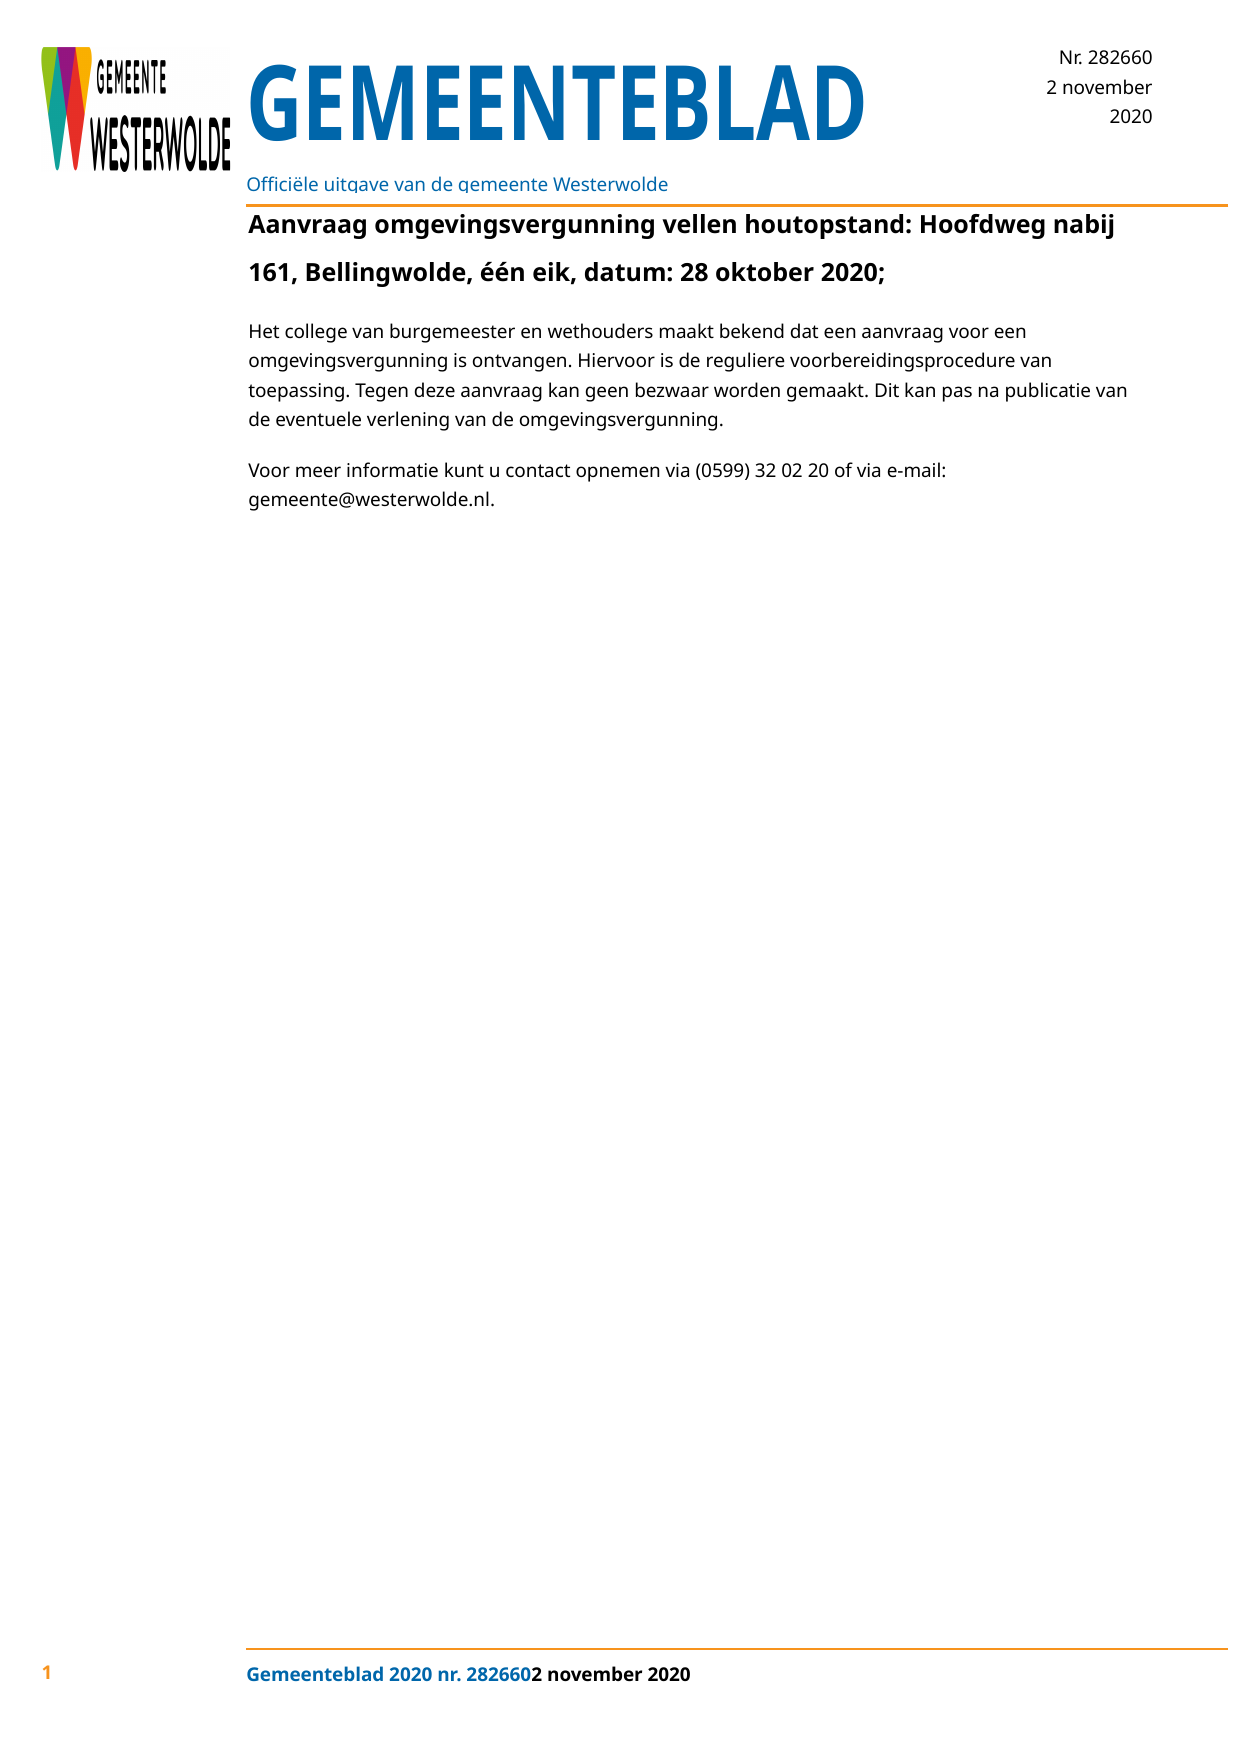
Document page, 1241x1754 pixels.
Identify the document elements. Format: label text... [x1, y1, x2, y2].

text Het college van burgemeester en wethouders maakt bekend dat een aanvraag voor een omgevingsvergunning is ontvangen. Hiervoor is de reguliere voorbereidingsprocedure van toepassing. Tegen deze aanvraag kan geen bezwaar worden gemaakt. Dit kan pas na publicatie van de eventuele verlening van de omgevingsvergunning. [248, 318, 1152, 432]
text Voor meer informatie kunt u contact opnemen via (0599) 32 02 20 of via e-mail: gemeente@westerwolde.nl. [248, 457, 1152, 512]
text Aanvraag omgevingsvergunning vellen houtopstand: Hoofdweg nabij 161, Bellingwolde, één eik, datum: 28 oktober 2020; [248, 207, 1152, 288]
picture [41, 47, 231, 172]
